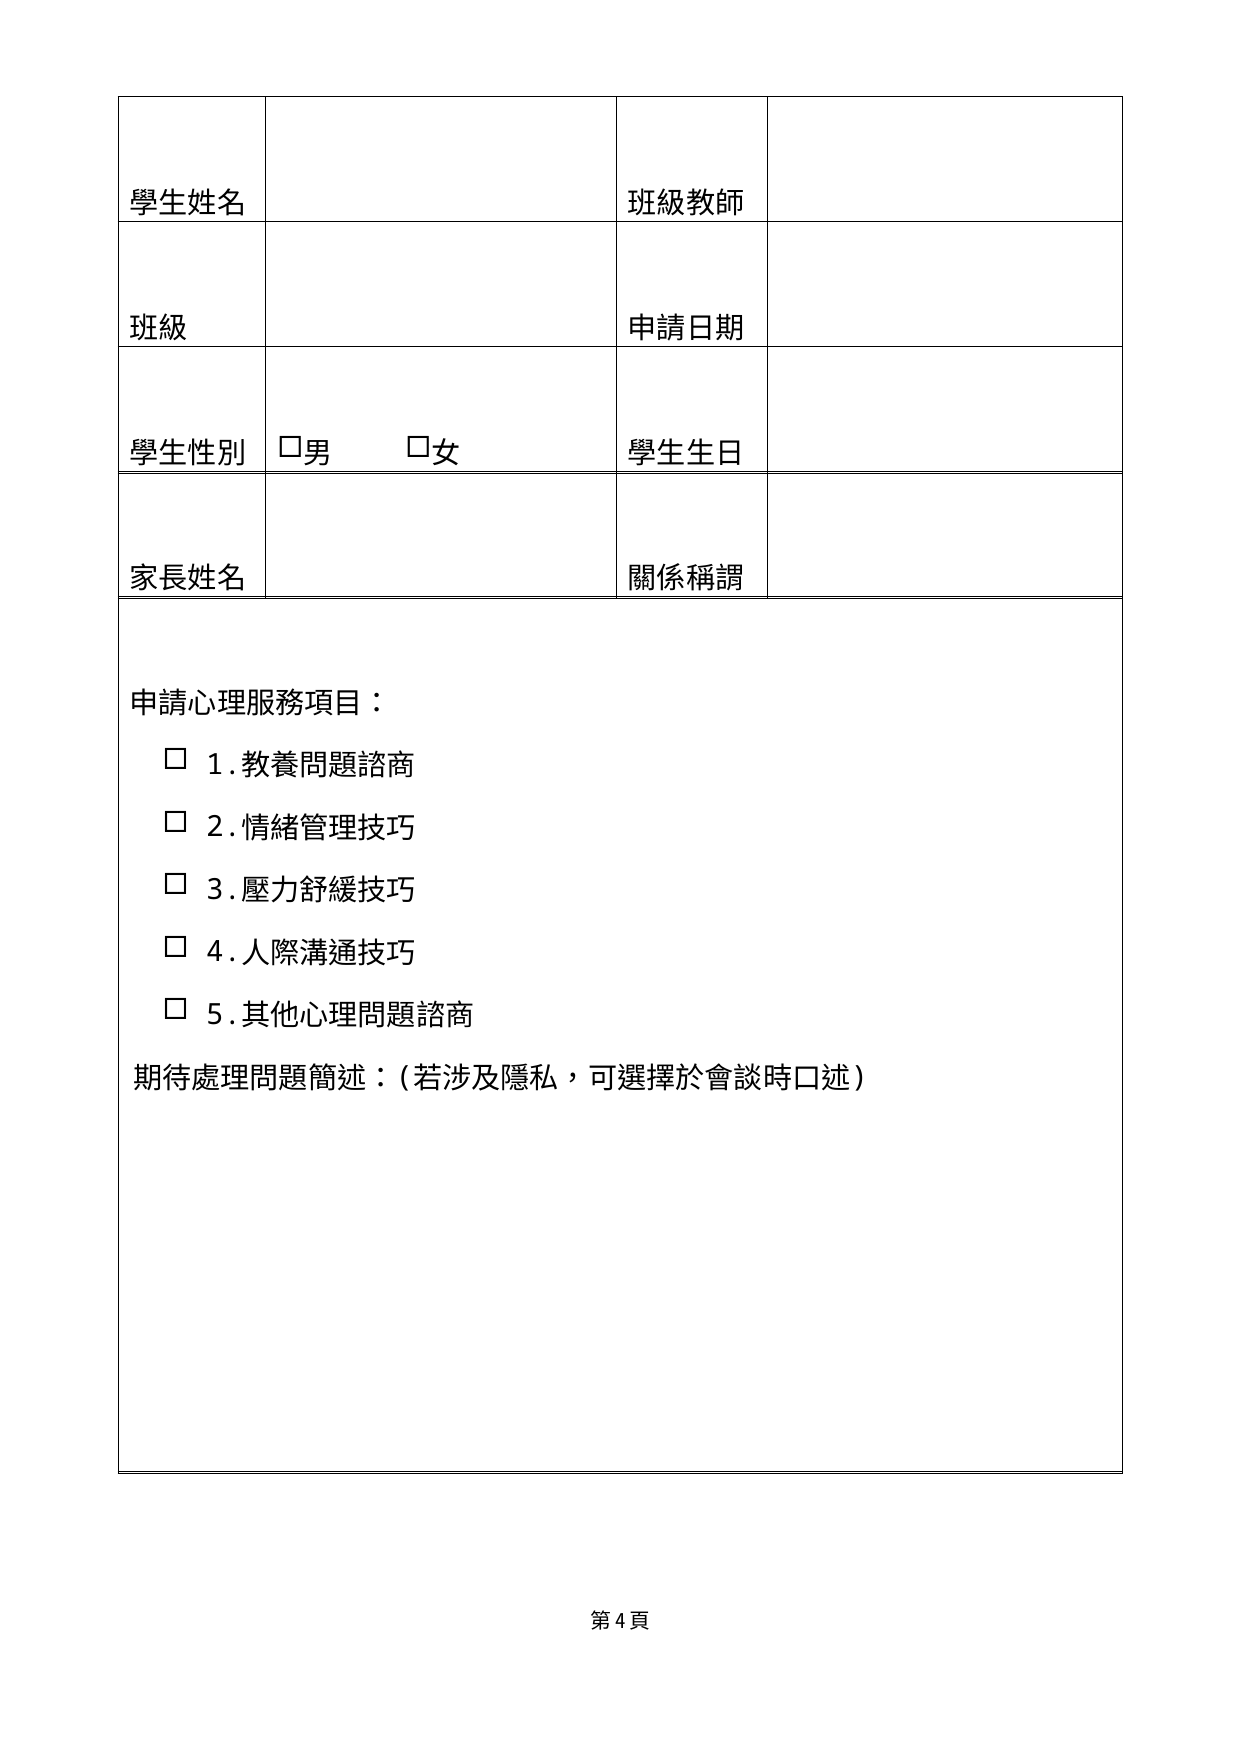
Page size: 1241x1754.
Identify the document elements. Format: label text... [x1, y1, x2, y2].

table_header 學生姓名 [119, 97, 265, 221]
table_cell 學生生日 [617, 347, 767, 471]
table_cell [266, 222, 616, 346]
table_cell 申請日期 [617, 222, 767, 346]
table_header 班級教師 [617, 97, 767, 221]
table_cell 男 女 [266, 347, 616, 471]
table_cell [768, 222, 1122, 346]
table_cell [266, 474, 616, 596]
table_cell 班級 [119, 222, 265, 346]
table_cell 申請心理服務項目：  1.教養問題諮商  2.情緒管理技巧  3.壓力舒緩技巧  4.人際溝通技巧  5.其他心理問題諮商 期待處理問題簡述：(若涉及隱私，可選擇於會談時口述) [119, 599, 1122, 1471]
table_header [266, 97, 616, 221]
table_cell 家長姓名 [119, 474, 265, 596]
table_cell [768, 347, 1122, 471]
table_cell [768, 474, 1122, 596]
table_header [768, 97, 1122, 221]
table_cell 學生性別 [119, 347, 265, 471]
table_cell 關係稱謂 [617, 474, 767, 596]
